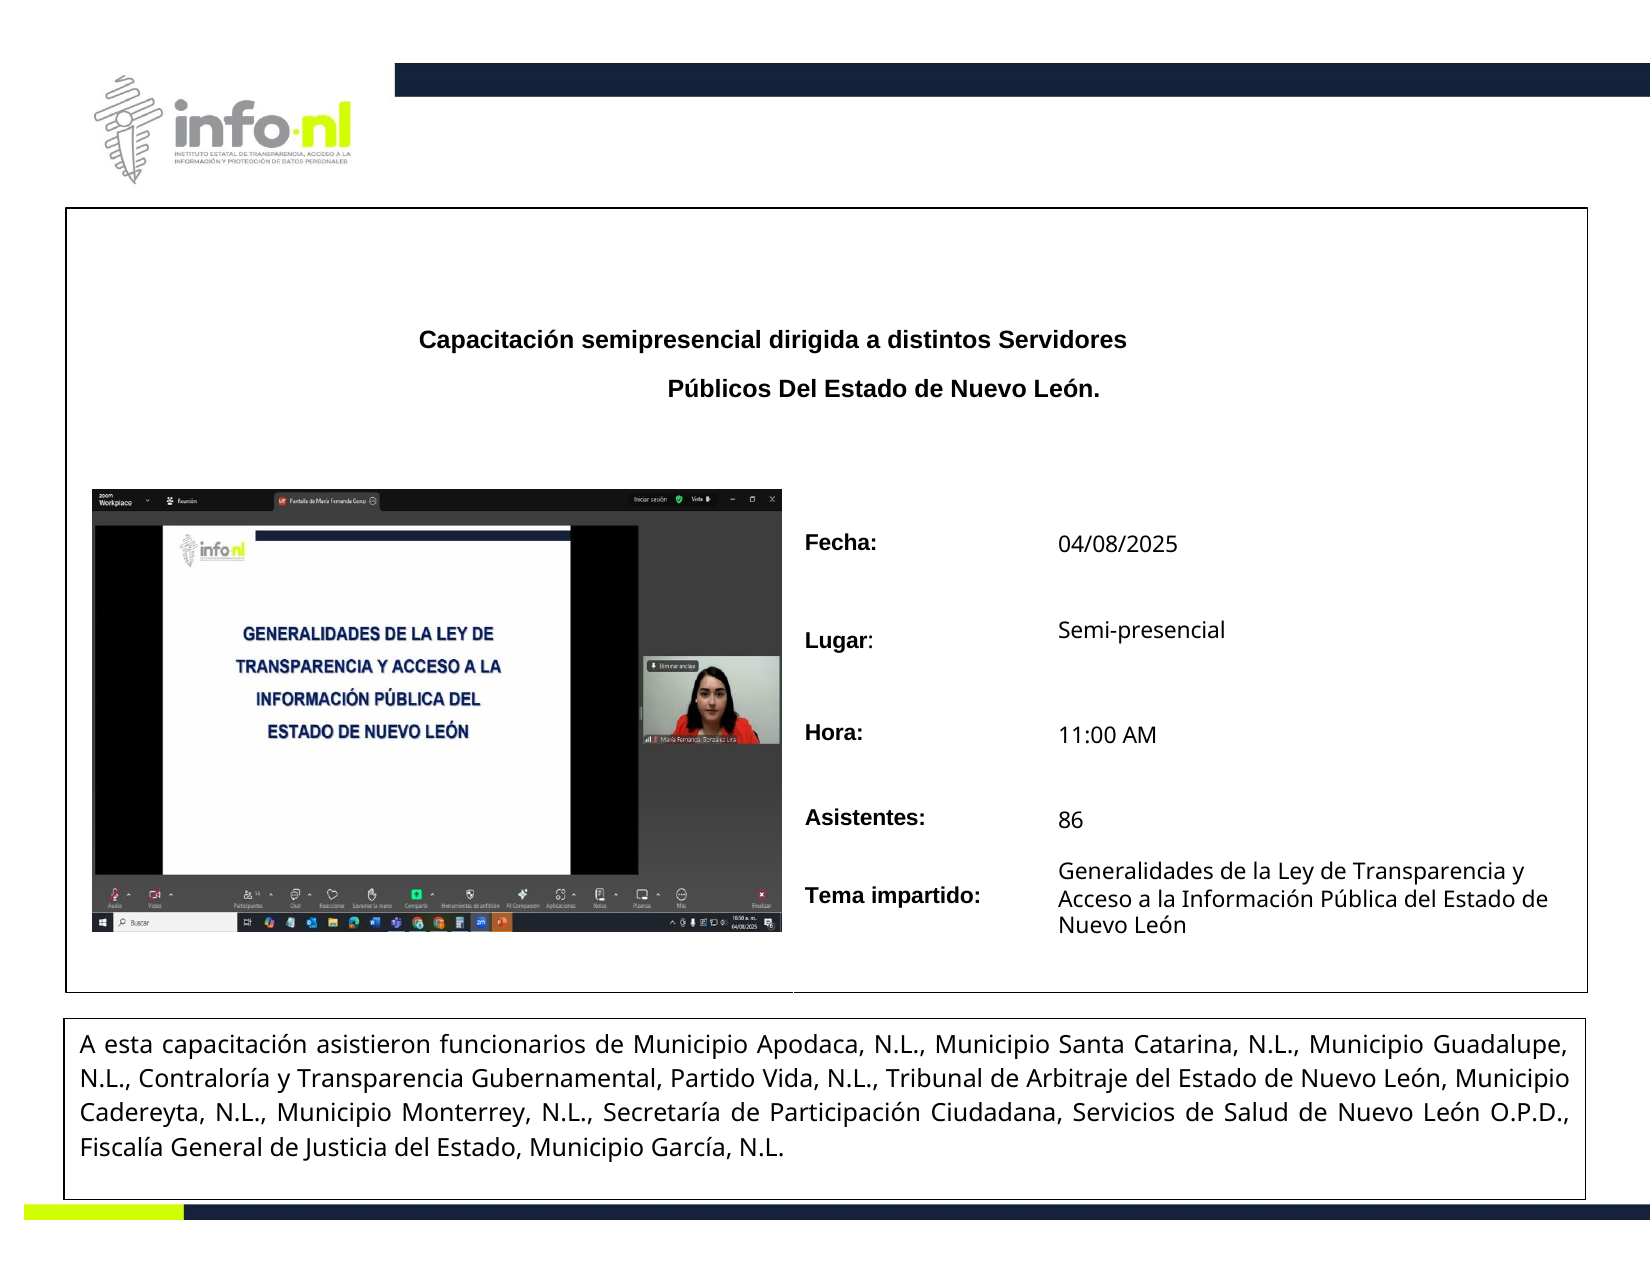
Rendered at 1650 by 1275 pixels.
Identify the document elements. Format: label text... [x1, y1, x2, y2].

text A esta capacitación asistieron funcionarios de Municipio Apodaca, N.L., Municipio Santa Catarina, N.L., Municipio Guadalupe, N.L., Contraloría y Transparencia Gubernamental, Partido Vida, N.L., Tribunal de Arbitraje del Estado de Nuevo León, Municipio Cadereyta, N.L., Municipio Monterrey, N.L., Secretaría de Participación Ciudadana, Servicios de Salud de Nuevo León O.P.D., Fiscalía General de Justicia del Estado, Municipio García, N.L. [79, 1027, 1570, 1163]
